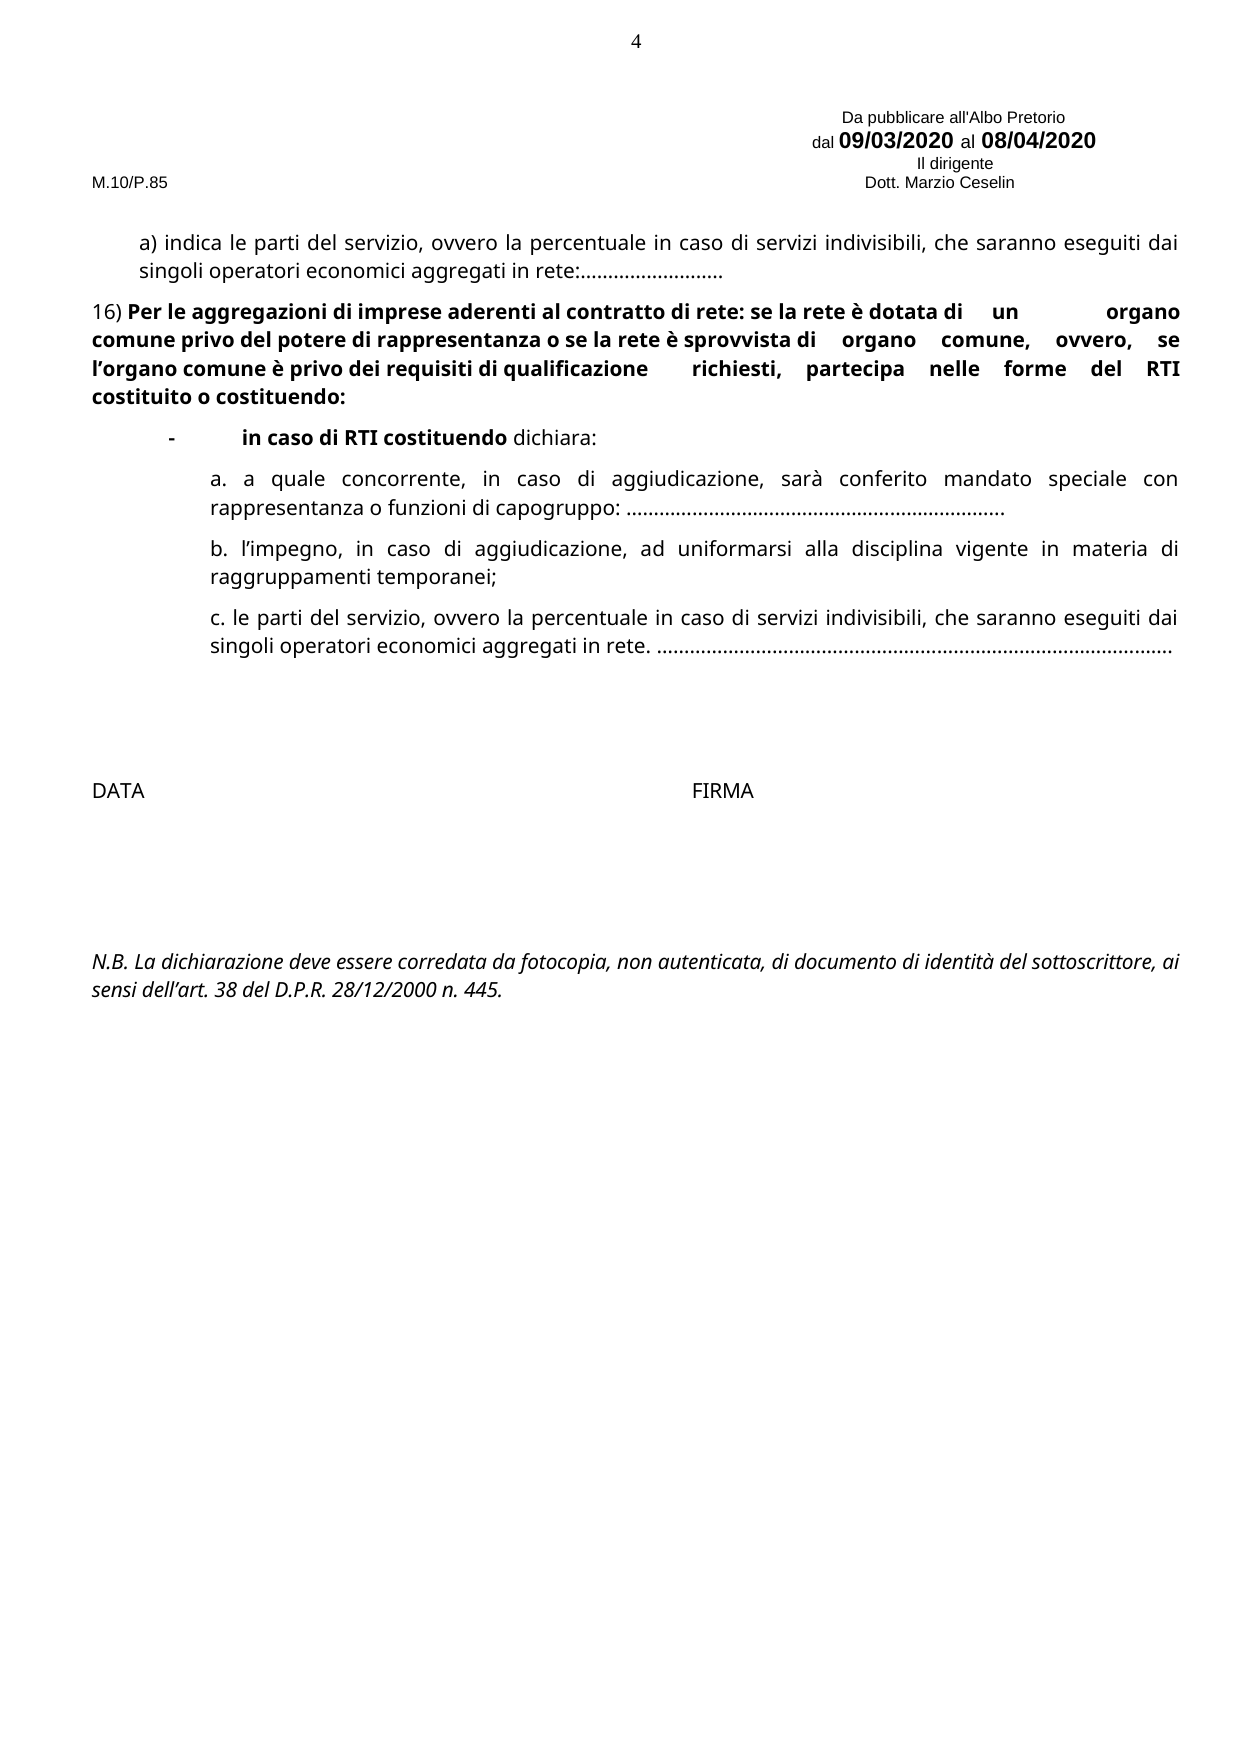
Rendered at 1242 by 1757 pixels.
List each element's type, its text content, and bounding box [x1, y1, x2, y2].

list a. a quale concorrente, in caso di aggiudicazione, sarà conferito mandato speciale con rappresentanza o funzioni di capogruppo: …………………………………………………………... [180, 464, 1180, 521]
list b. l’impegno, in caso di aggiudicazione, ad uniformarsi alla disciplina vigente in materia di raggruppamenti temporanei; [180, 534, 1180, 591]
list a) indica le parti del servizio, ovvero la percentuale in caso di servizi indivisibili, che saranno eseguiti dai singoli operatori economici aggregati in rete:…………………….. [139, 228, 1180, 284]
text DATA FIRMA [92, 776, 1180, 805]
text N.B. La dichiarazione deve essere corredata da fotocopia, non autenticata, di documento di identità del sottoscrittore, ai sensi dell’art. 38 del D.P.R. 28/12/2000 n. 445. [92, 947, 1180, 1004]
list c. le parti del servizio, ovvero la percentuale in caso di servizi indivisibili, che saranno eseguiti dai singoli operatori economici aggregati in rete. …………………………………………………………………………………. [180, 603, 1180, 660]
list in caso di RTI costituendo dichiara: [168, 423, 1180, 452]
text 16) Per le aggregazioni di imprese aderenti al contratto di rete: se la rete è dotata di un organo comune privo del potere di rappresentanza o se la rete è sprovvista di organo comune, ovvero, se l’organo comune è privo dei requisiti di qualificazione richiesti, partecipa nelle forme del RTI costituito o costituendo: [92, 297, 1180, 411]
